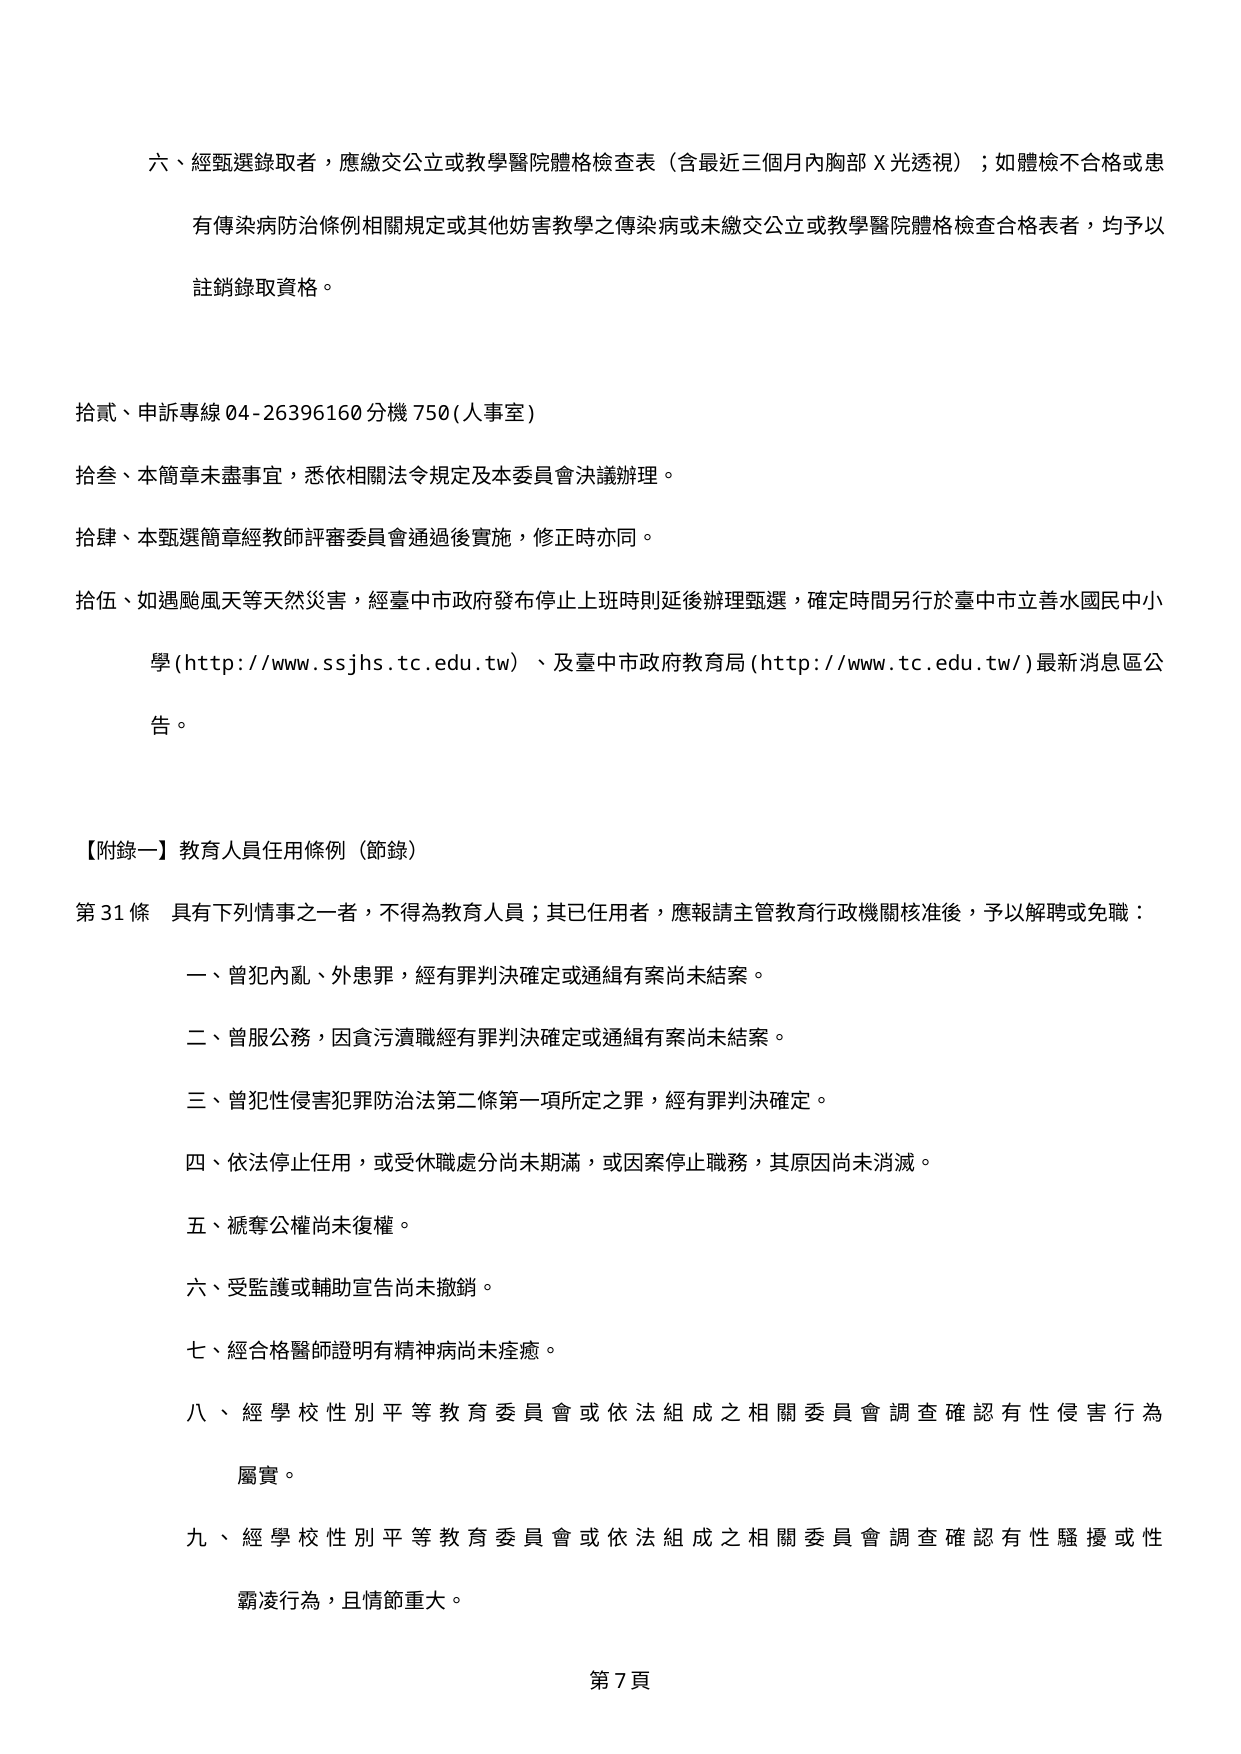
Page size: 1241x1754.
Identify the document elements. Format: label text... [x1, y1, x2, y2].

text 【附錄一】教育人員任用條例（節錄） [75, 807, 1165, 870]
text 二、曾服公務，因貪污瀆職經有罪判決確定或通緝有案尚未結案。 [75, 995, 1165, 1057]
text 拾叁、本簡章未盡事宜，悉依相關法令規定及本委員會決議辦理。 [75, 432, 1165, 495]
text 九、經學校性別平等教育委員會或依法組成之相關委員會調查確認有性騷擾或性 霸凌行為，且情節重大。 [186, 1495, 1165, 1620]
text 六、受監護或輔助宣告尚未撤銷。 [75, 1245, 1165, 1307]
text 三、曾犯性侵害犯罪防治法第二條第一項所定之罪，經有罪判決確定。 [75, 1057, 1165, 1120]
text 第31條 具有下列情事之一者，不得為教育人員；其已任用者，應報請主管教育行政機關核准後，予以解聘或免職： [75, 870, 1165, 932]
text 八、經學校性別平等教育委員會或依法組成之相關委員會調查確認有性侵害行為 屬實。 [186, 1370, 1165, 1495]
text 六、經甄選錄取者，應繳交公立或教學醫院體格檢查表（含最近三個月內胸部X光透視）；如體檢不合格或患有傳染病防治條例相關規定或其他妨害教學之傳染病或未繳交公立或教學醫院體格檢查合格表者，均予以註銷錄取資格。 [149, 120, 1165, 307]
text 四、依法停止任用，或受休職處分尚未期滿，或因案停止職務，其原因尚未消滅。 [186, 1120, 1165, 1182]
text 五、褫奪公權尚未復權。 [75, 1182, 1165, 1245]
text 一、曾犯內亂、外患罪，經有罪判決確定或通緝有案尚未結案。 [75, 932, 1165, 995]
text 拾肆、本甄選簡章經教師評審委員會通過後實施，修正時亦同。 [75, 495, 1165, 557]
text 拾伍、如遇颱風天等天然災害，經臺中市政府發布停止上班時則延後辦理甄選，確定時間另行於臺中市立善水國民中小學(http://www.ssjhs.tc.edu.tw）、及臺中市政府教育局(http://www.tc.edu.tw/)最新消息區公告。 [75, 557, 1165, 745]
text 七、經合格醫師證明有精神病尚未痊癒。 [75, 1307, 1165, 1370]
text 拾貳、申訴專線04-26396160分機750(人事室) [75, 370, 1165, 432]
